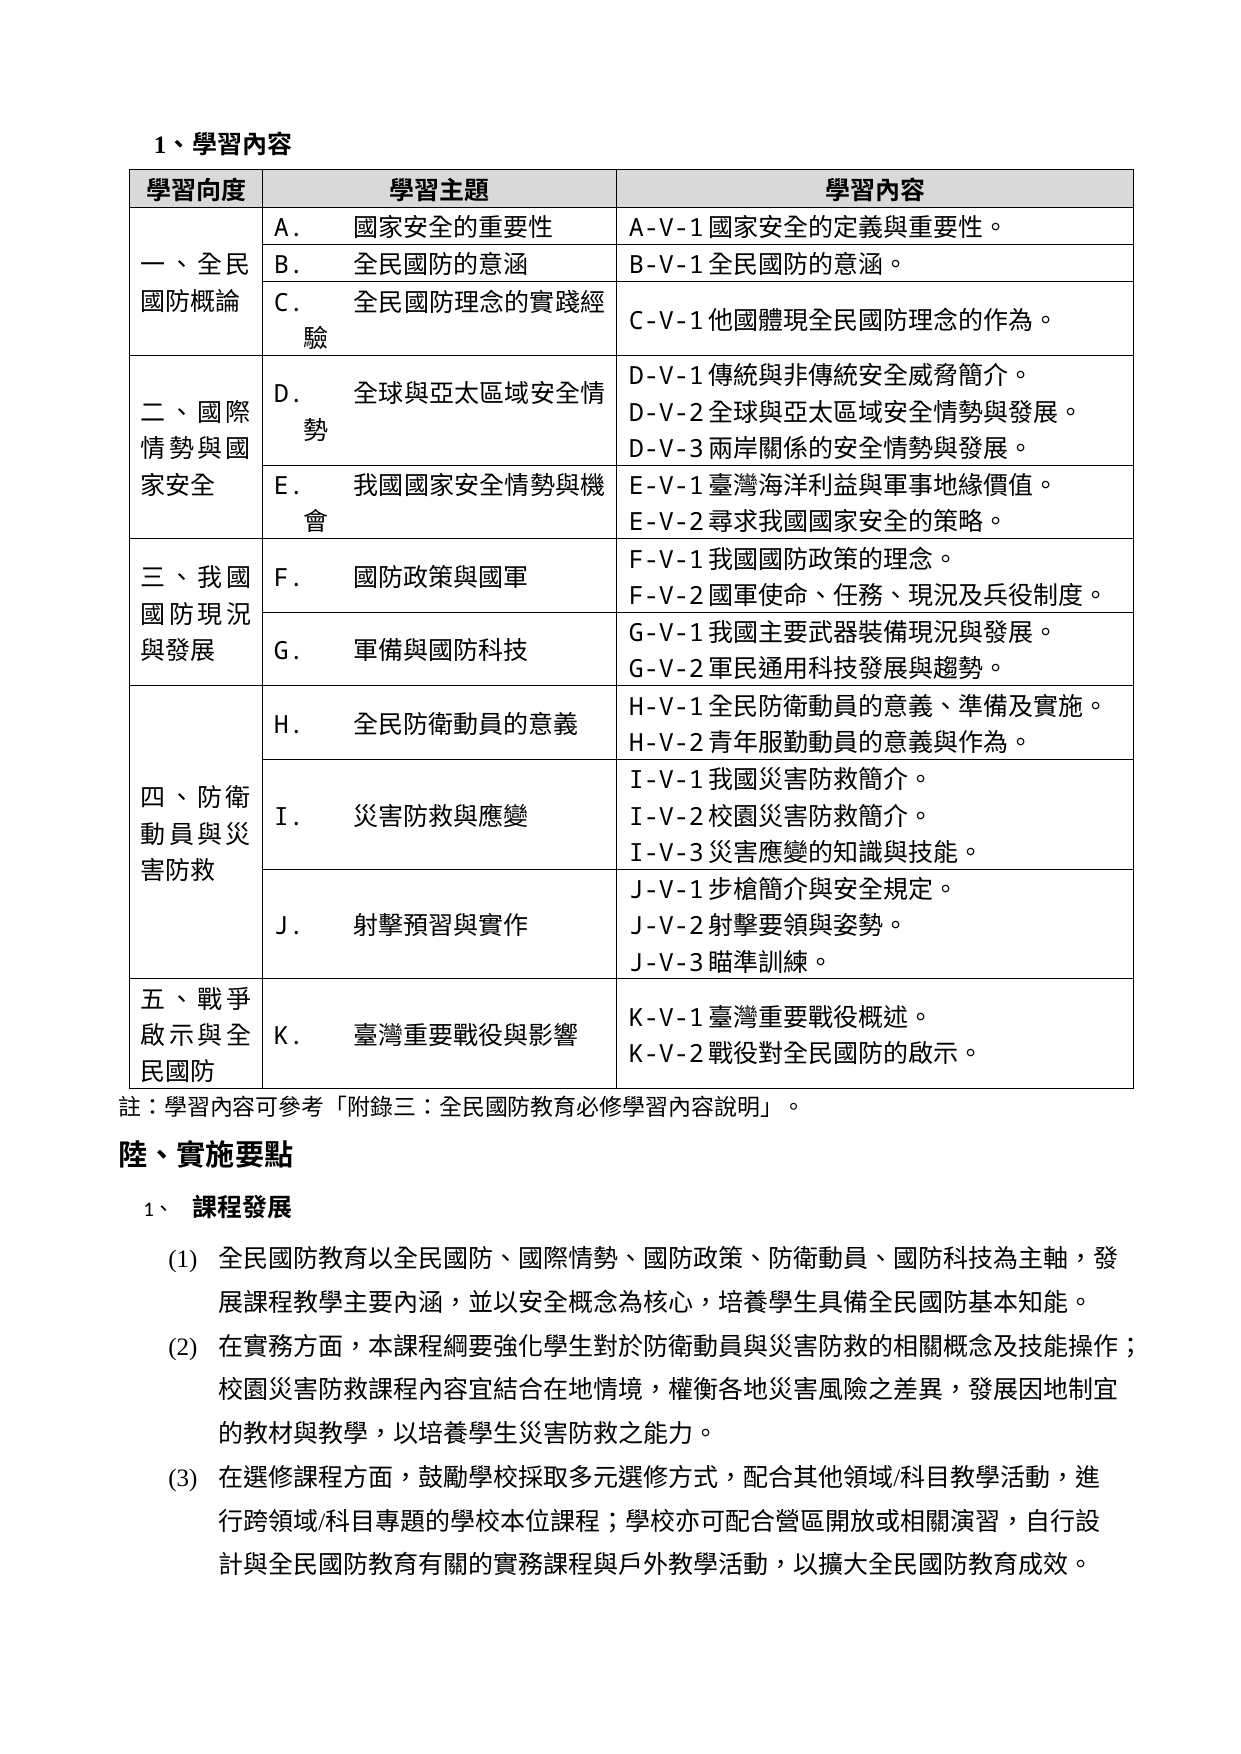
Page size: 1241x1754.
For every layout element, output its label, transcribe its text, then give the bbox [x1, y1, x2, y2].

table_cell 全民國防的意涵 [263, 245, 616, 281]
table_cell 五、戰爭啟示與全民國防 [130, 979, 262, 1088]
text 陸、實施要點 [118, 1130, 1122, 1174]
table_cell F-V-1我國國防政策的理念。 F-V-2國軍使命、任務、現況及兵役制度。 [617, 539, 1133, 612]
table_header 學習主題 [263, 170, 616, 207]
table_cell 射擊預習與實作 [263, 870, 616, 978]
table_cell 全球與亞太區域安全情勢 [263, 356, 616, 464]
list 課程發展 [143, 1181, 1122, 1225]
list 學習內容 [153, 118, 1122, 162]
table_cell I-V-1我國災害防救簡介。 I-V-2校園災害防救簡介。 I-V-3災害應變的知識與技能。 [617, 760, 1133, 868]
list 全民國防教育以全民國防、國際情勢、國防政策、防衛動員、國防科技為主軸，發展課程教學主要內涵，並以安全概念為核心，培養學生具備全民國防基本知能。 [168, 1232, 1122, 1320]
table_cell G-V-1我國主要武器裝備現況與發展。 G-V-2軍民通用科技發展與趨勢。 [617, 613, 1133, 685]
table_cell A-V-1國家安全的定義與重要性。 [617, 208, 1133, 244]
table_cell K-V-1臺灣重要戰役概述。 K-V-2戰役對全民國防的啟示。 [617, 979, 1133, 1088]
table_cell B-V-1全民國防的意涵。 [617, 245, 1133, 281]
table_cell 全民國防理念的實踐經驗 [263, 282, 616, 355]
list 在選修課程方面，鼓勵學校採取多元選修方式，配合其他領域/科目教學活動，進行跨領域/科目專題的學校本位課程；學校亦可配合營區開放或相關演習，自行設計與全民國防教育有關的實務課程與戶外教學活動，以擴大全民國防教育成效。 [168, 1451, 1122, 1582]
table_cell 我國國家安全情勢與機會 [263, 466, 616, 538]
table_cell 四、防衛動員與災害防救 [130, 686, 262, 978]
table_cell 國家安全的重要性 [263, 208, 616, 244]
table_header 學習向度 [130, 170, 262, 207]
table_cell J-V-1步槍簡介與安全規定。 J-V-2射擊要領與姿勢。 J-V-3瞄準訓練。 [617, 870, 1133, 978]
table_cell 三、我國國防現況與發展 [130, 539, 262, 685]
text 註：學習內容可參考「附錄三：全民國防教育必修學習內容說明」。 [118, 1089, 1122, 1122]
table_header 學習內容 [617, 170, 1133, 207]
table_cell 軍備與國防科技 [263, 613, 616, 685]
table_cell D-V-1傳統與非傳統安全威脅簡介。 D-V-2全球與亞太區域安全情勢與發展。 D-V-3兩岸關係的安全情勢與發展。 [617, 356, 1133, 464]
list 在實務方面，本課程綱要強化學生對於防衛動員與災害防救的相關概念及技能操作；校園災害防救課程內容宜結合在地情境，權衡各地災害風險之差異，發展因地制宜的教材與教學，以培養學生災害防救之能力。 [168, 1320, 1122, 1451]
table_cell 災害防救與應變 [263, 760, 616, 868]
table_cell 臺灣重要戰役與影響 [263, 979, 616, 1088]
table_cell E-V-1臺灣海洋利益與軍事地緣價值。 E-V-2尋求我國國家安全的策略。 [617, 466, 1133, 538]
table_cell 國防政策與國軍 [263, 539, 616, 612]
table_cell H-V-1全民防衛動員的意義、準備及實施。 H-V-2青年服勤動員的意義與作為。 [617, 686, 1133, 759]
table_cell 一、全民國防概論 [130, 208, 262, 355]
table_cell C-V-1他國體現全民國防理念的作為。 [617, 282, 1133, 355]
table_cell 二、國際情勢與國家安全 [130, 356, 262, 538]
table_cell 全民防衛動員的意義 [263, 686, 616, 759]
